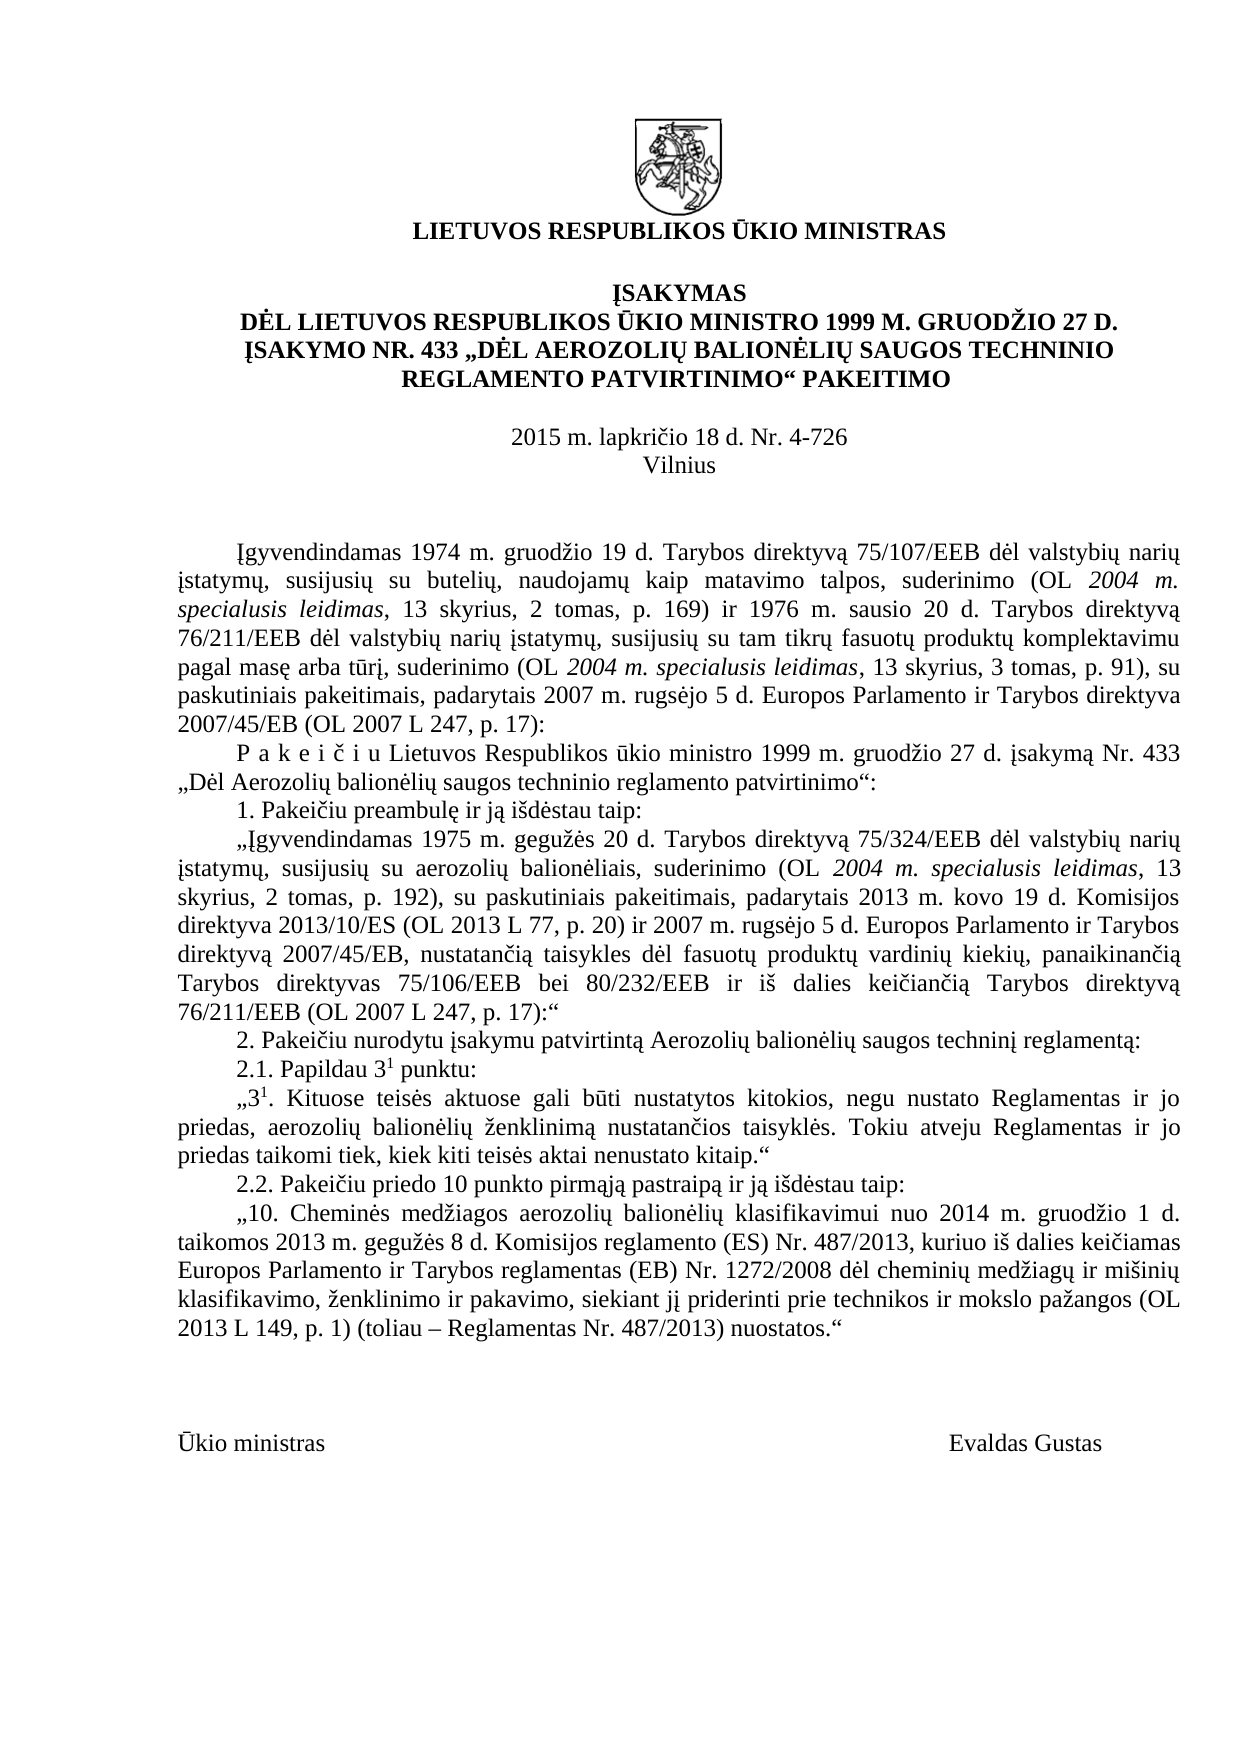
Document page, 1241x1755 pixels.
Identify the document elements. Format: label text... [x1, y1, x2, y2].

text Įgyvendindamas 1974 m. gruodžio 19 d. Tarybos direktyvą 75/107/EEB dėl valstybių narių įstatymų, susijusių su butelių, naudojamų kaip matavimo talpos, suderinimo (OL 2004 m. specialusis leidimas, 13 skyrius, 2 tomas, p. 169) ir 1976 m. sausio 20 d. Tarybos direktyvą 76/211/EEB dėl valstybių narių įstatymų, susijusių su tam tikrų fasuotų produktų komplektavimu pagal masę arba tūrį, suderinimo (OL 2004 m. specialusis leidimas, 13 skyrius, 3 tomas, p. 91), su paskutiniais pakeitimais, padarytais 2007 m. rugsėjo 5 d. Europos Parlamento ir Tarybos direktyva 2007/45/EB (OL 2007 L 247, p. 17): [177, 537, 1181, 738]
text Vilnius [177, 450, 1181, 479]
text LIETUVOS RESPUBLIKOS ŪKIO MINISTRAS [177, 216, 1181, 245]
text 2.1. Papildau 31 punktu: [177, 1054, 1181, 1083]
text „31. Kituose teisės aktuose gali būti nustatytos kitokios, negu nustato Reglamentas ir jo priedas, aerozolių balionėlių ženklinimą nustatančios taisyklės. Tokiu atveju Reglamentas ir jo priedas taikomi tiek, kiek kiti teisės aktai nenustato kitaip.“ [177, 1083, 1181, 1169]
text 1. Pakeičiu preambulę ir ją išdėstau taip: [177, 795, 1181, 824]
text ĮSAKYMAS [177, 278, 1181, 307]
text Ūkio ministras Evaldas Gustas [177, 1428, 1181, 1457]
text 2015 m. lapkričio 18 d. Nr. 4-726 [177, 422, 1181, 450]
text 2.2. Pakeičiu priedo 10 punkto pirmąją pastraipą ir ją išdėstau taip: [177, 1169, 1181, 1198]
text „10. Cheminės medžiagos aerozolių balionėlių klasifikavimui nuo 2014 m. gruodžio 1 d. taikomos 2013 m. gegužės 8 d. Komisijos reglamento (ES) Nr. 487/2013, kuriuo iš dalies keičiamas Europos Parlamento ir Tarybos reglamentas (EB) Nr. 1272/2008 dėl cheminių medžiagų ir mišinių klasifikavimo, ženklinimo ir pakavimo, siekiant jį priderinti prie technikos ir mokslo pažangos (OL 2013 L 149, p. 1) (toliau – Reglamentas Nr. 487/2013) nuostatos.“ [177, 1198, 1181, 1342]
text „Įgyvendindamas 1975 m. gegužės 20 d. Tarybos direktyvą 75/324/EEB dėl valstybių narių įstatymų, susijusių su aerozolių balionėliais, suderinimo (OL 2004 m. specialusis leidimas, 13 skyrius, 2 tomas, p. 192), su paskutiniais pakeitimais, padarytais 2013 m. kovo 19 d. Komisijos direktyva 2013/10/ES (OL 2013 L 77, p. 20) ir 2007 m. rugsėjo 5 d. Europos Parlamento ir Tarybos direktyvą 2007/45/EB, nustatančią taisykles dėl fasuotų produktų vardinių kiekių, panaikinančią Tarybos direktyvas 75/106/EEB bei 80/232/EEB ir iš dalies keičiančią Tarybos direktyvą 76/211/EEB (OL 2007 L 247, p. 17):“ [177, 824, 1181, 1025]
text P a k e i č i u Lietuvos Respublikos ūkio ministro 1999 m. gruodžio 27 d. įsakymą Nr. 433 „Dėl Aerozolių balionėlių saugos techninio reglamento patvirtinimo“: [177, 738, 1181, 795]
text 2. Pakeičiu nurodytu įsakymu patvirtintą Aerozolių balionėlių saugos techninį reglamentą: [177, 1025, 1181, 1054]
text DĖL LIETUVOS RESPUBLIKOS ŪKIO MINISTRO 1999 M. GRUODŽIO 27 D. ĮSAKYMO NR. 433 „DĖL AEROZOLIŲ BALIONĖLIŲ SAUGOS TECHNINIO REGLAMENTO PATVIRTINIMO“ PAKEITIMO [177, 307, 1181, 393]
